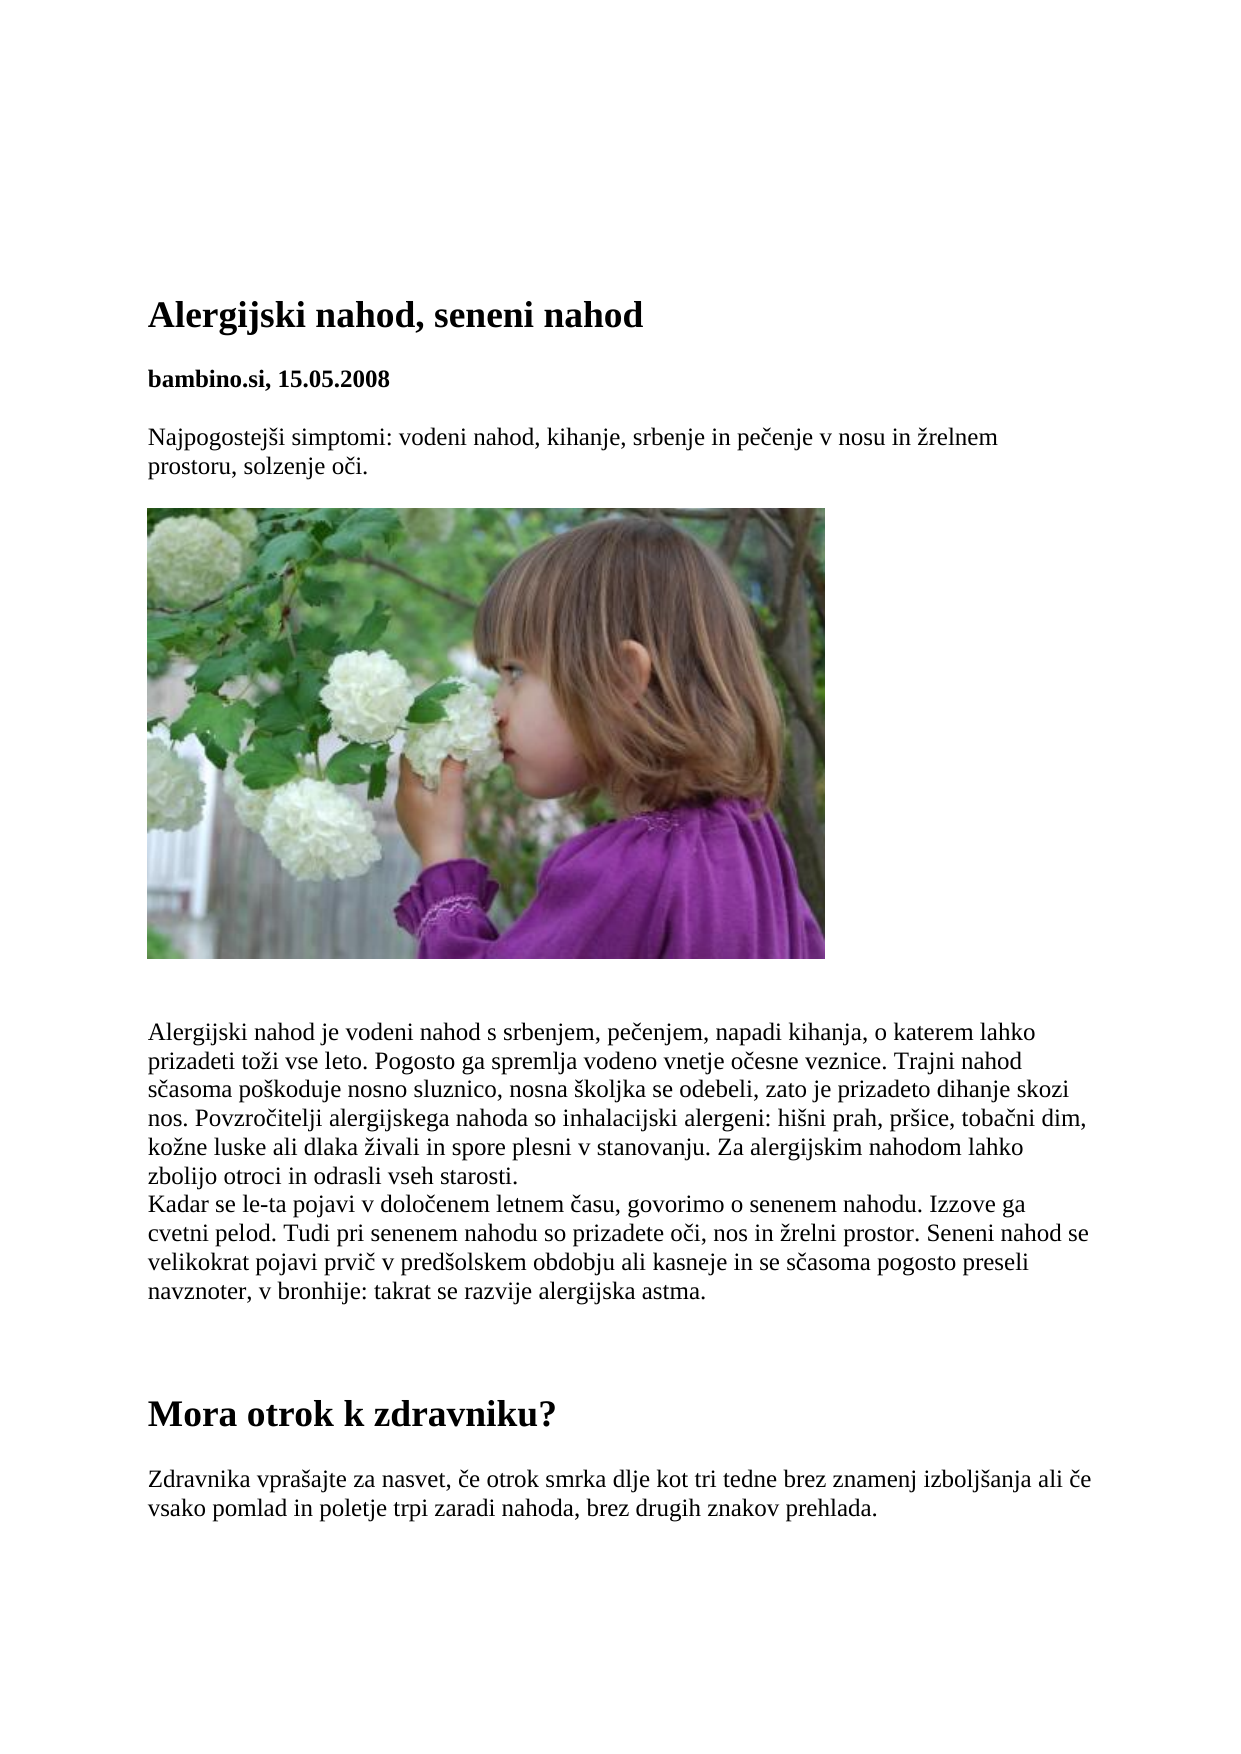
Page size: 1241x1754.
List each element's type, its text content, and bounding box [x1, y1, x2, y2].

text Alergijski nahod je vodeni nahod s srbenjem, pečenjem, napadi kihanja, o katerem lahko prizadeti toži vse leto. Pogosto ga spremlja vodeno vnetje očesne veznice. Trajni nahod sčasoma poškoduje nosno sluznico, nosna školjka se odebeli, zato je prizadeto dihanje skozi nos. Povzročitelji alergijskega nahoda so inhalacijski alergeni: hišni prah, pršice, tobačni dim, kožne luske ali dlaka živali in spore plesni v stanovanju. Za alergijskim nahodom lahko zbolijo otroci in odrasli vseh starosti. Kadar se le-ta pojavi v določenem letnem času, govorimo o senenem nahodu. Izzove ga cvetni pelod. Tudi pri senenem nahodu so prizadete oči, nos in žrelni prostor. Seneni nahod se velikokrat pojavi prvič v predšolskem obdobju ali kasneje in se sčasoma pogosto preseli navznoter, v bronhije: takrat se razvije alergijska astma. [148, 988, 1093, 1304]
subtitle Alergijski nahod, seneni nahod [148, 292, 1093, 335]
text Zdravnika vprašajte za nasvet, če otrok smrka dlje kot tri tedne brez znamenj izboljšanja ali če vsako pomlad in poletje trpi zaradi nahoda, brez drugih znakov prehlada. [148, 1464, 1093, 1521]
subtitle Mora otrok k zdravniku? [148, 1392, 1093, 1435]
subtitle bambino.si, 15.05.2008 [148, 364, 1093, 393]
text Najpogostejši simptomi: vodeni nahod, kihanje, srbenje in pečenje v nosu in žrelnem prostoru, solzenje oči. [148, 422, 1093, 480]
picture [147, 508, 825, 959]
